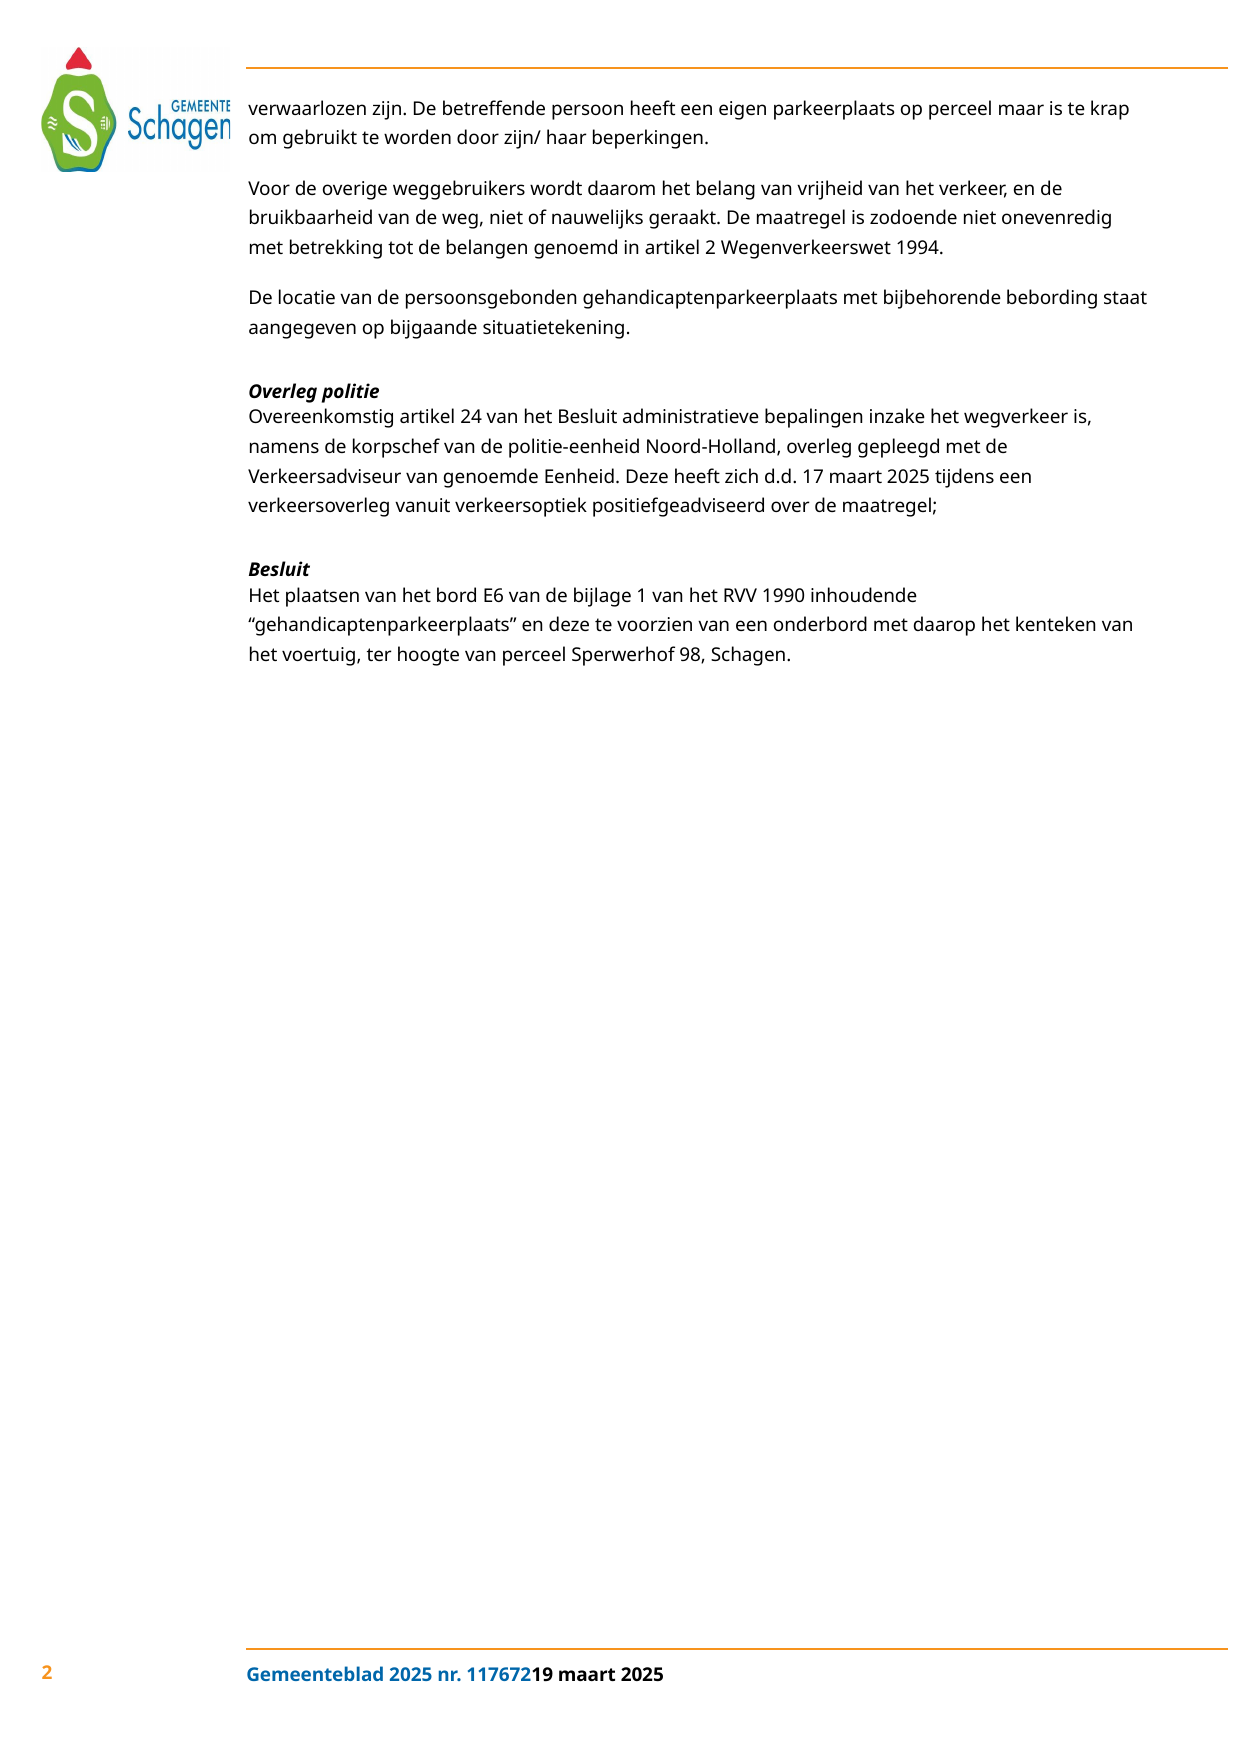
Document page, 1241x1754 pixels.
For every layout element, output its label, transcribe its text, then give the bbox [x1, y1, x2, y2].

text Voor de overige weggebruikers wordt daarom het belang van vrijheid van het verkeer, en de bruikbaarheid van de weg, niet of nauwelijks geraakt. De maatregel is zodoende niet onevenredig met betrekking tot de belangen genoemd in artikel 2 Wegenverkeerswet 1994. [248, 175, 1152, 260]
picture [41, 47, 231, 172]
text Het plaatsen van het bord E6 van de bijlage 1 van het RVV 1990 inhoudende “gehandicaptenparkeerplaats” en deze te voorzien van een onderbord met daarop het kenteken van het voertuig, ter hoogte van perceel Sperwerhof 98, Schagen. [248, 582, 1152, 667]
text Besluit [248, 556, 1152, 582]
text verwaarlozen zijn. De betreffende persoon heeft een eigen parkeerplaats op perceel maar is te krap om gebruikt te worden door zijn/ haar beperkingen. [248, 95, 1152, 150]
text Overeenkomstig artikel 24 van het Besluit administratieve bepalingen inzake het wegverkeer is, namens de korpschef van de politie-eenheid Noord-Holland, overleg gepleegd met de Verkeersadviseur van genoemde Eenheid. Deze heeft zich d.d. 17 maart 2025 tijdens een verkeersoverleg vanuit verkeersoptiek positiefgeadviseerd over de maatregel; [248, 404, 1152, 518]
text De locatie van de persoonsgebonden gehandicaptenparkeerplaats met bijbehorende bebording staat aangegeven op bijgaande situatietekening. [248, 284, 1152, 340]
text Overleg politie [248, 378, 1152, 404]
